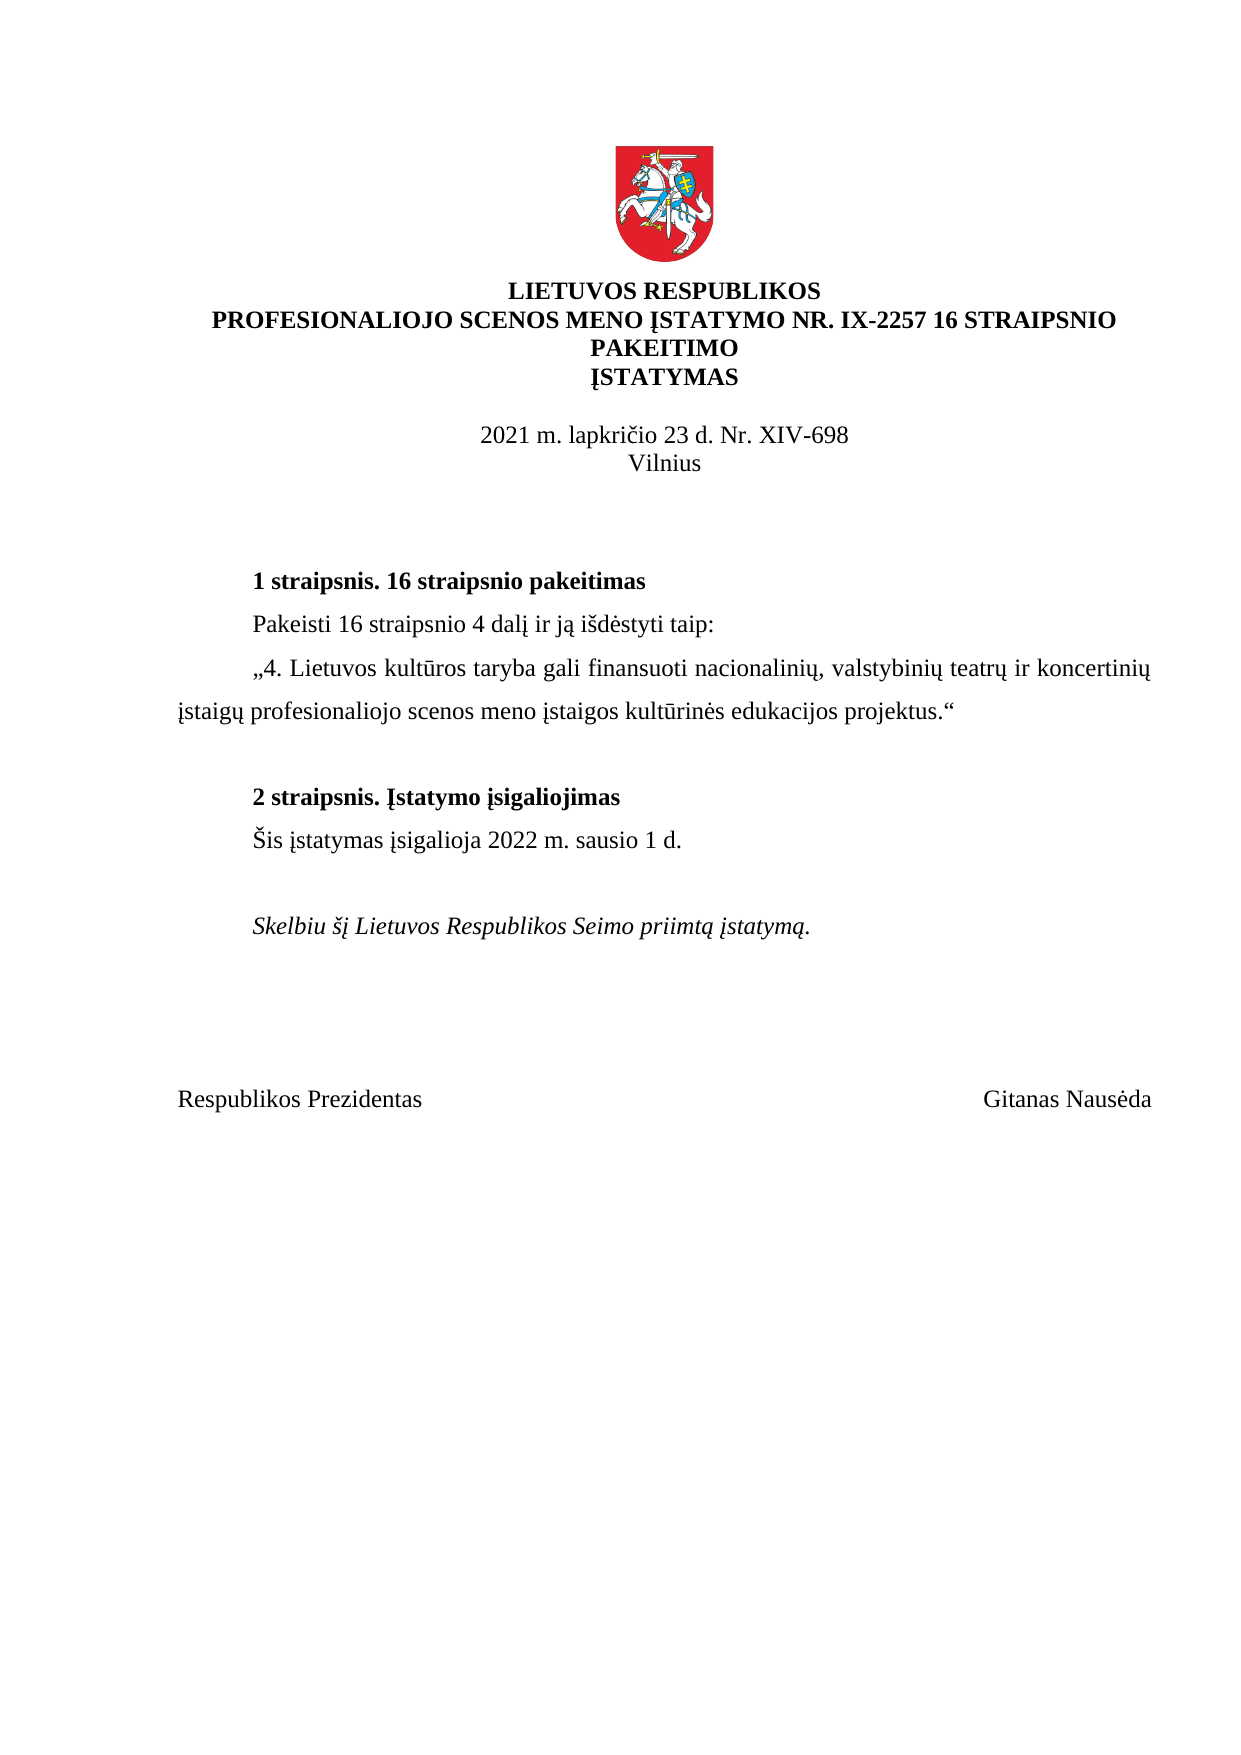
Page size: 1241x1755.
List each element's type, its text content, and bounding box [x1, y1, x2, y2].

text 2 straipsnis. Įstatymo įsigaliojimas [177, 782, 1152, 811]
text Skelbiu šį Lietuvos Respublikos Seimo priimtą įstatymą. [177, 911, 1152, 940]
text LIETUVOS RESPUBLIKOS [177, 276, 1152, 305]
text PROFESIONALIOJO SCENOS MENO ĮSTATYMO NR. IX-2257 16 STRAIPSNIO PAKEITIMO [177, 305, 1152, 362]
text 1 straipsnis. 16 straipsnio pakeitimas [177, 566, 1152, 595]
text „4. Lietuvos kultūros taryba gali finansuoti nacionalinių, valstybinių teatrų ir koncertinių įstaigų profesionaliojo scenos meno įstaigos kultūrinės edukacijos projektus.“ [177, 653, 1152, 724]
text Šis įstatymas įsigalioja 2022 m. sausio 1 d. [177, 825, 1152, 854]
text Pakeisti 16 straipsnio 4 dalį ir ją išdėstyti taip: [177, 609, 1152, 638]
text ĮSTATYMAS [177, 362, 1152, 391]
text Respublikos Prezidentas Gitanas Nausėda [177, 1084, 1152, 1113]
text Vilnius [177, 448, 1152, 477]
text 2021 m. lapkričio 23 d. Nr. XIV-698 [177, 420, 1152, 448]
